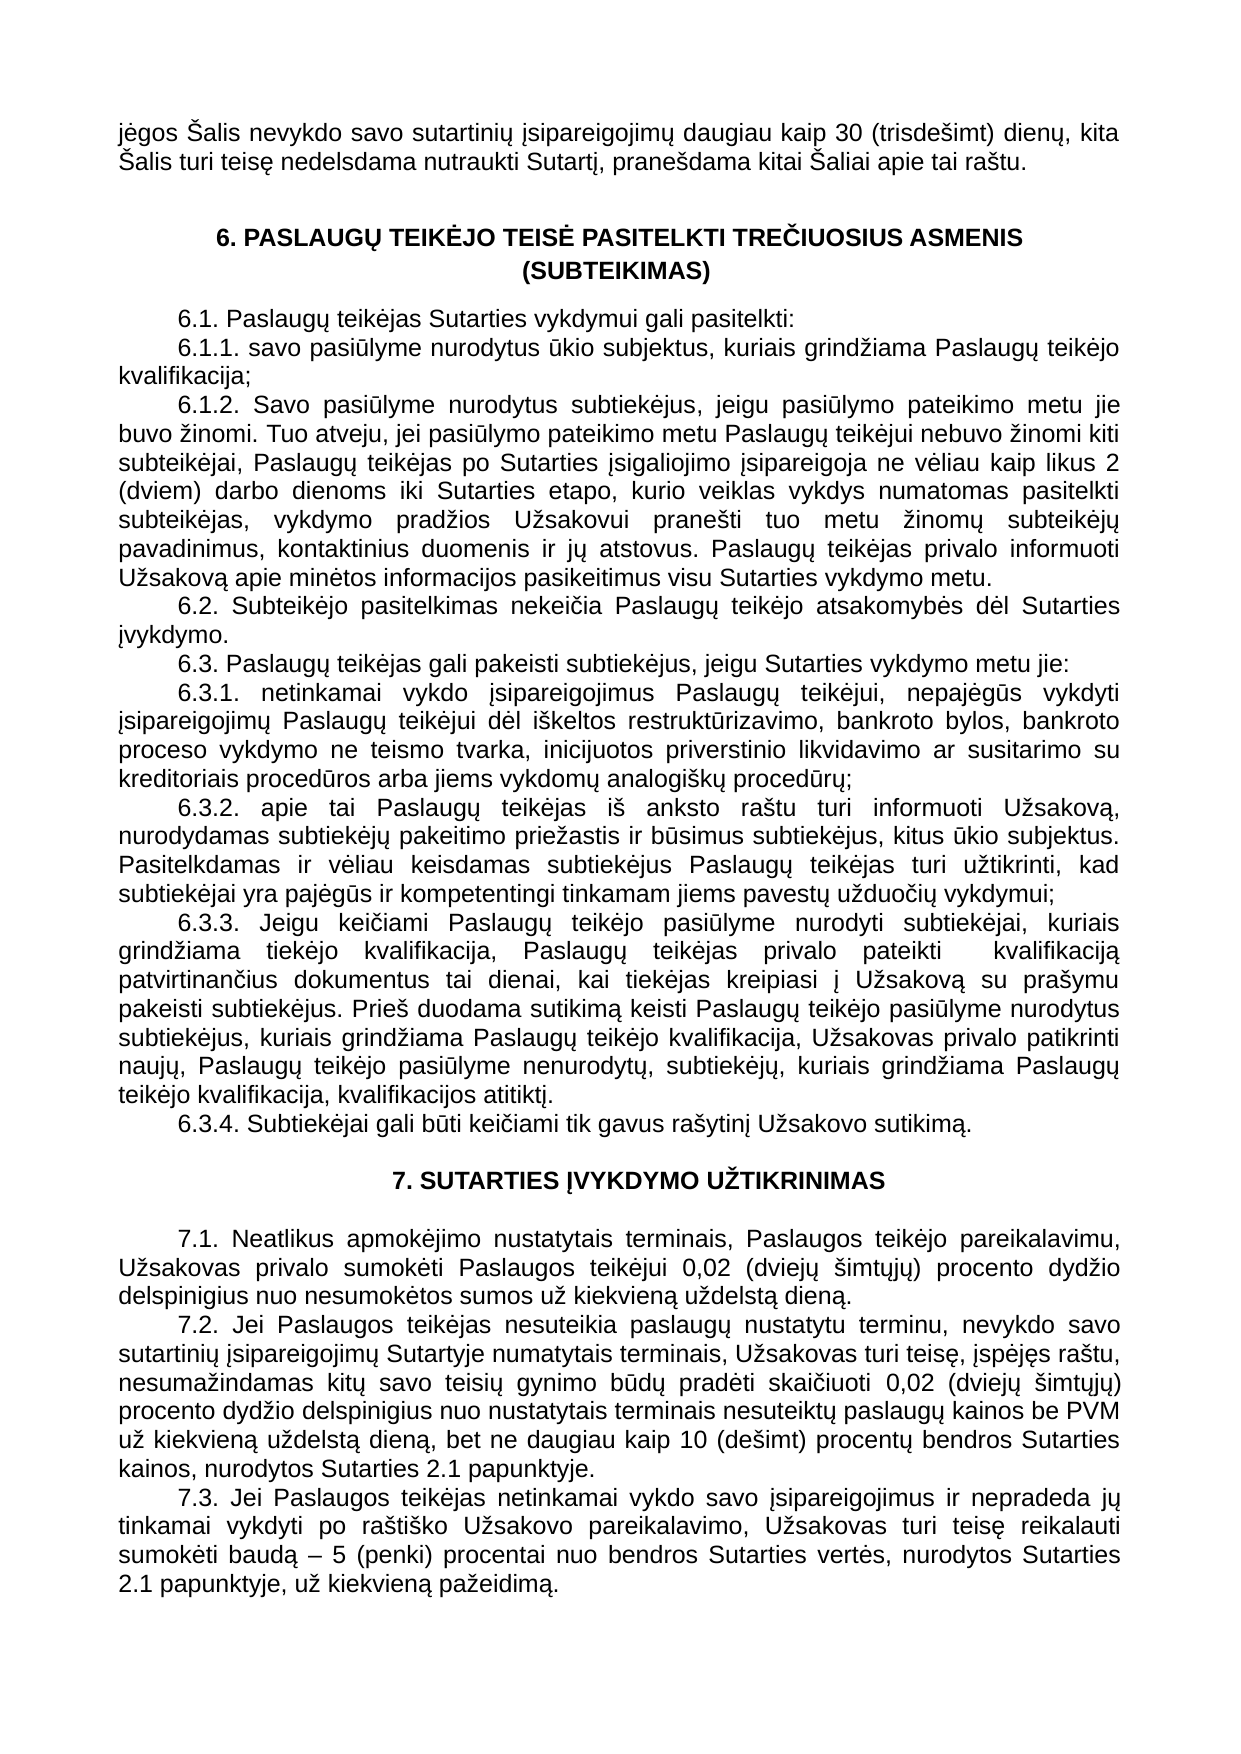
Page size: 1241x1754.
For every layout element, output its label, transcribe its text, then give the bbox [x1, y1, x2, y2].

text 6.1.2. Savo pasiūlyme nurodytus subtiekėjus, jeigu pasiūlymo pateikimo metu jie buvo žinomi. Tuo atveju, jei pasiūlymo pateikimo metu Paslaugų teikėjui nebuvo žinomi kiti subteikėjai, Paslaugų teikėjas po Sutarties įsigaliojimo įsipareigoja ne vėliau kaip likus 2 (dviem) darbo dienoms iki Sutarties etapo, kurio veiklas vykdys numatomas pasitelkti subteikėjas, vykdymo pradžios Užsakovui pranešti tuo metu žinomų subteikėjų pavadinimus, kontaktinius duomenis ir jų atstovus. Paslaugų teikėjas privalo informuoti Užsakovą apie minėtos informacijos pasikeitimus visu Sutarties vykdymo metu. [118, 390, 1121, 591]
text 6.3.3. Jeigu keičiami Paslaugų teikėjo pasiūlyme nurodyti subtiekėjai, kuriais grindžiama tiekėjo kvalifikacija, Paslaugų teikėjas privalo pateikti kvalifikaciją patvirtinančius dokumentus tai dienai, kai tiekėjas kreipiasi į Užsakovą su prašymu pakeisti subtiekėjus. Prieš duodama sutikimą keisti Paslaugų teikėjo pasiūlyme nurodytus subtiekėjus, kuriais grindžiama Paslaugų teikėjo kvalifikacija, Užsakovas privalo patikrinti naujų, Paslaugų teikėjo pasiūlyme nenurodytų, subtiekėjų, kuriais grindžiama Paslaugų teikėjo kvalifikacija, kvalifikacijos atitiktį. [118, 908, 1121, 1109]
text 7.3. Jei Paslaugos teikėjas netinkamai vykdo savo įsipareigojimus ir nepradeda jų tinkamai vykdyti po raštiško Užsakovo pareikalavimo, Užsakovas turi teisę reikalauti sumokėti baudą – 5 (penki) procentai nuo bendros Sutarties vertės, nurodytos Sutarties 2.1 papunktyje, už kiekvieną pažeidimą. [118, 1483, 1122, 1598]
text 7. SUTARTIES ĮVYKDYMO UŽTIKRINIMAS [156, 1166, 1122, 1195]
text 6.1. Paslaugų teikėjas Sutarties vykdymui gali pasitelkti: [118, 304, 1121, 333]
text 6.3.2. apie tai Paslaugų teikėjas iš anksto raštu turi informuoti Užsakovą, nurodydamas subtiekėjų pakeitimo priežastis ir būsimus subtiekėjus, kitus ūkio subjektus. Pasitelkdamas ir vėliau keisdamas subtiekėjus Paslaugų teikėjas turi užtikrinti, kad subtiekėjai yra pajėgūs ir kompetentingi tinkamam jiems pavestų užduočių vykdymui; [118, 793, 1121, 908]
text 7.2. Jei Paslaugos teikėjas nesuteikia paslaugų nustatytu terminu, nevykdo savo sutartinių įsipareigojimų Sutartyje numatytais terminais, Užsakovas turi teisę, įspėjęs raštu, nesumažindamas kitų savo teisių gynimo būdų pradėti skaičiuoti 0,02 (dviejų šimtųjų) procento dydžio delspinigius nuo nustatytais terminais nesuteiktų paslaugų kainos be PVM už kiekvieną uždelstą dieną, bet ne daugiau kaip 10 (dešimt) procentų bendros Sutarties kainos, nurodytos Sutarties 2.1 papunktyje. [118, 1310, 1122, 1483]
text 6.3. Paslaugų teikėjas gali pakeisti subtiekėjus, jeigu Sutarties vykdymo metu jie: [118, 649, 1121, 678]
text 6.3.1. netinkamai vykdo įsipareigojimus Paslaugų teikėjui, nepajėgūs vykdyti įsipareigojimų Paslaugų teikėjui dėl iškeltos restruktūrizavimo, bankroto bylos, bankroto proceso vykdymo ne teismo tvarka, inicijuotos priverstinio likvidavimo ar susitarimo su kreditoriais procedūros arba jiems vykdomų analogiškų procedūrų; [118, 678, 1121, 793]
text 6.2. Subteikėjo pasitelkimas nekeičia Paslaugų teikėjo atsakomybės dėl Sutarties įvykdymo. [118, 591, 1121, 649]
text jėgos Šalis nevykdo savo sutartinių įsipareigojimų daugiau kaip 30 (trisdešimt) dienų, kita Šalis turi teisę nedelsdama nutraukti Sutartį, pranešdama kitai Šaliai apie tai raštu. [118, 118, 1121, 176]
text 7.1. Neatlikus apmokėjimo nustatytais terminais, Paslaugos teikėjo pareikalavimu, Užsakovas privalo sumokėti Paslaugos teikėjui 0,02 (dviejų šimtųjų) procento dydžio delspinigius nuo nesumokėtos sumos už kiekvieną uždelstą dieną. [118, 1224, 1122, 1310]
text 6.3.4. Subtiekėjai gali būti keičiami tik gavus rašytinį Užsakovo sutikimą. [118, 1109, 1121, 1138]
text 6.1.1. savo pasiūlyme nurodytus ūkio subjektus, kuriais grindžiama Paslaugų teikėjo kvalifikacija; [118, 333, 1121, 390]
text 6. PASLAUGŲ TEIKĖJO TEISĖ PASITELKTI TREČIUOSIUS ASMENIS (SUBTEIKIMAS) [118, 223, 1121, 285]
